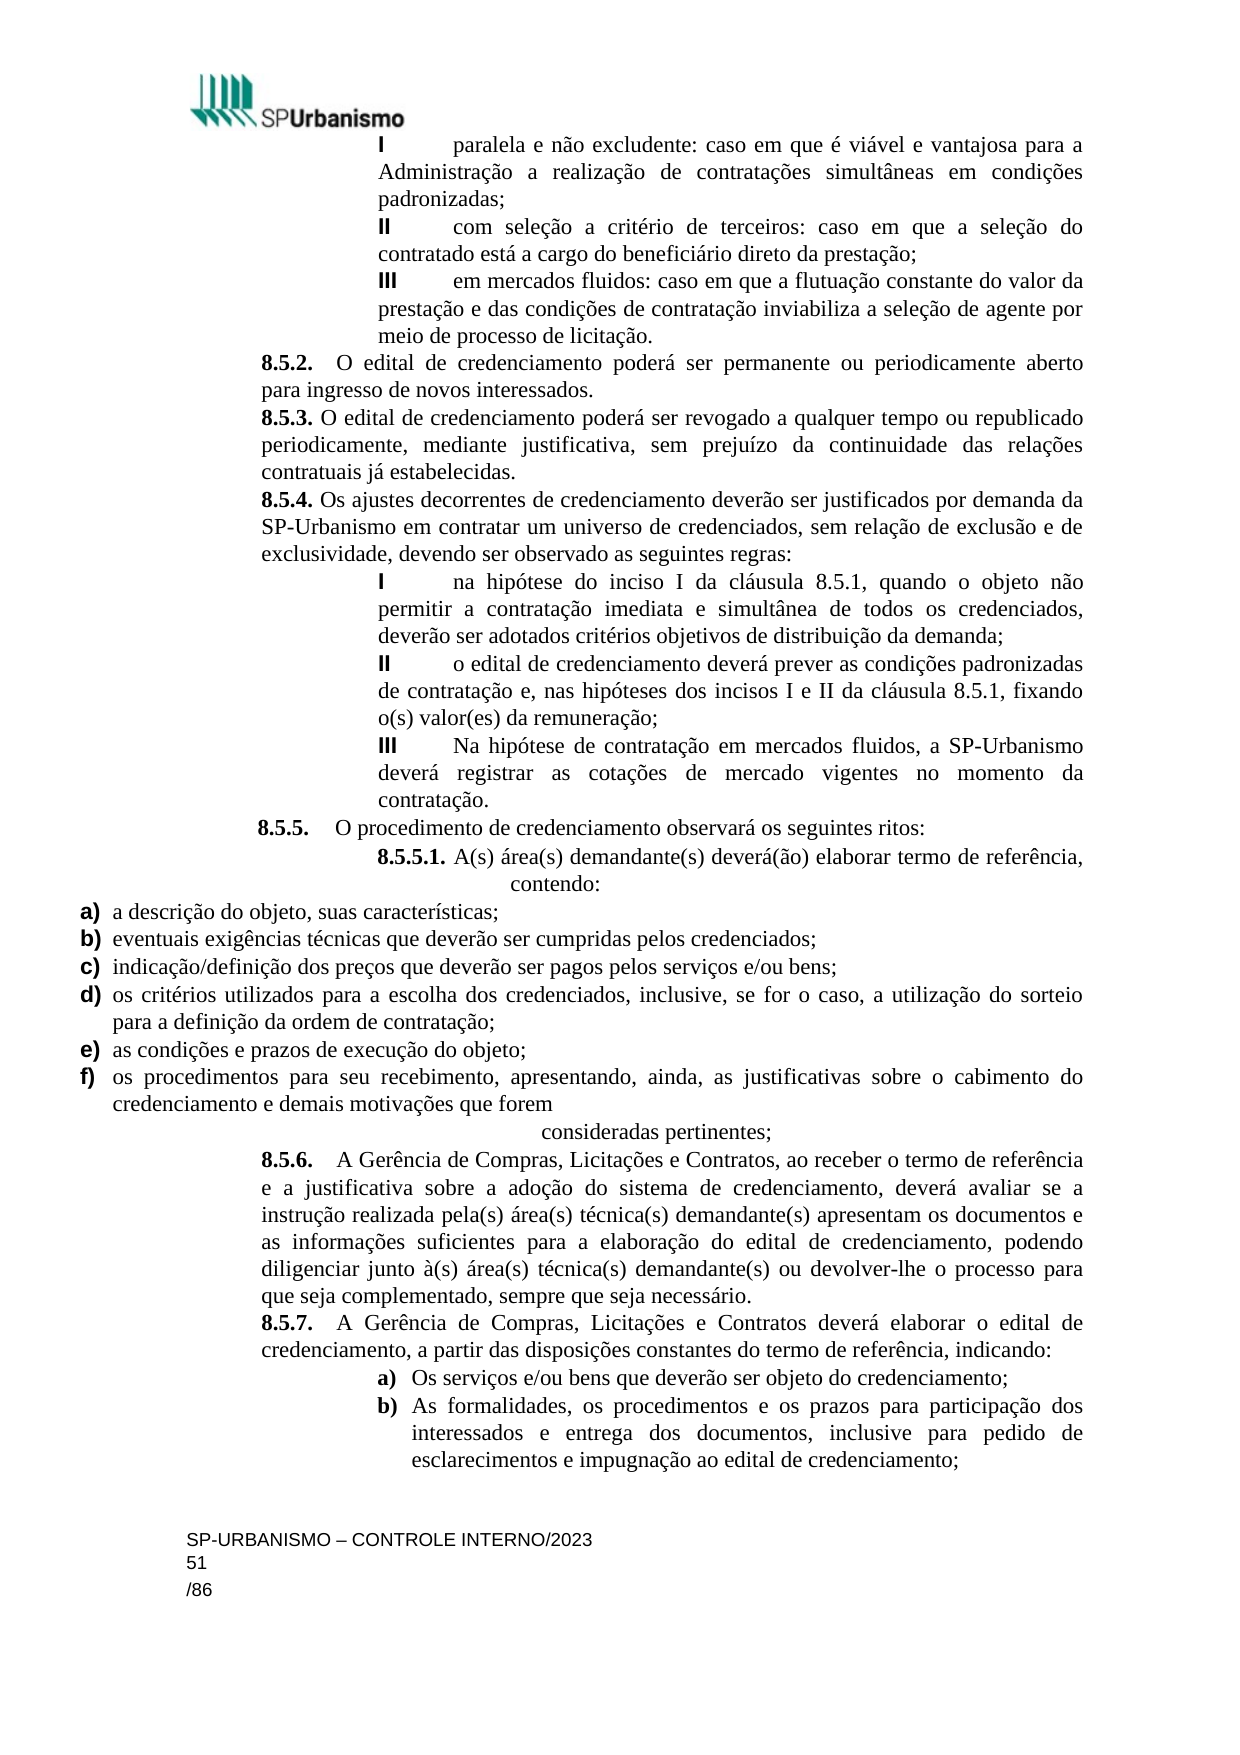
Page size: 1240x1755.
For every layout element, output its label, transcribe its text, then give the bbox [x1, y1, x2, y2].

list Os serviços e/ou bens que deverão ser objeto do credenciamento; [377, 1364, 1084, 1391]
list na hipótese do inciso I da cláusula 8.5.1, quando o objeto não permitir a contratação imediata e simultânea de todos os credenciados, deverão ser adotados critérios objetivos de distribuição da demanda; [378, 568, 1084, 648]
text 8.5.5.1. A(s) área(s) demandante(s) deverá(ão) elaborar termo de referência, contendo: [377, 843, 1084, 896]
list eventuais exigências técnicas que deverão ser cumpridas pelos credenciados; [80, 925, 1084, 952]
list a descrição do objeto, suas características; [80, 898, 1084, 924]
list A Gerência de Compras, Licitações e Contratos deverá elaborar o edital de credenciamento, a partir das disposições constantes do termo de referência, indicando: [261, 1309, 1084, 1363]
list o edital de credenciamento deverá prever as condições padronizadas de contratação e, nas hipóteses dos incisos I e II da cláusula 8.5.1, fixando o(s) valor(es) da remuneração; [378, 650, 1084, 730]
text 8.5.4. Os ajustes decorrentes de credenciamento deverão ser justificados por demanda da SP-Urbanismo em contratar um universo de credenciados, sem relação de exclusão e de exclusividade, devendo ser observado as seguintes regras: [261, 486, 1084, 567]
text consideradas pertinentes; [318, 1118, 1001, 1144]
list em mercados fluidos: caso em que a flutuação constante do valor da prestação e das condições de contratação inviabiliza a seleção de agente por meio de processo de licitação. [378, 267, 1084, 348]
list A Gerência de Compras, Licitações e Contratos, ao receber o termo de referência e a justificativa sobre a adoção do sistema de credenciamento, deverá avaliar se a instrução realizada pela(s) área(s) técnica(s) demandante(s) apresentam os documentos e as informações suficientes para a elaboração do edital de credenciamento, podendo diligenciar junto à(s) área(s) técnica(s) demandante(s) ou devolver-lhe o processo para que seja complementado, sempre que seja necessário. [261, 1146, 1084, 1308]
list os procedimentos para seu recebimento, apresentando, ainda, as justificativas sobre o cabimento do credenciamento e demais motivações que forem [80, 1063, 1084, 1117]
list com seleção a critério de terceiros: caso em que a seleção do contratado está a cargo do beneficiário direto da prestação; [378, 213, 1084, 266]
text 8.5.5. O procedimento de credenciamento observará os seguintes ritos: [112, 813, 1086, 841]
list indicação/definição dos preços que deverão ser pagos pelos serviços e/ou bens; [80, 953, 1084, 979]
list Na hipótese de contratação em mercados fluidos, a SP-Urbanismo deverá registrar as cotações de mercado vigentes no momento da contratação. [378, 732, 1084, 812]
list paralela e não excludente: caso em que é viável e vantajosa para a Administração a realização de contratações simultâneas em condições padronizadas; [378, 131, 1084, 211]
list as condições e prazos de execução do objeto; [80, 1036, 1084, 1062]
text 8.5.2. O edital de credenciamento poderá ser permanente ou periodicamente aberto para ingresso de novos interessados. [261, 349, 1084, 403]
text 8.5.3. O edital de credenciamento poderá ser revogado a qualquer tempo ou republicado periodicamente, mediante justificativa, sem prejuízo da continuidade das relações contratuais já estabelecidas. [261, 404, 1084, 485]
list os critérios utilizados para a escolha dos credenciados, inclusive, se for o caso, a utilização do sorteio para a definição da ordem de contratação; [80, 981, 1084, 1034]
list As formalidades, os procedimentos e os prazos para participação dos interessados e entrega dos documentos, inclusive para pedido de esclarecimentos e impugnação ao edital de credenciamento; [377, 1392, 1084, 1472]
